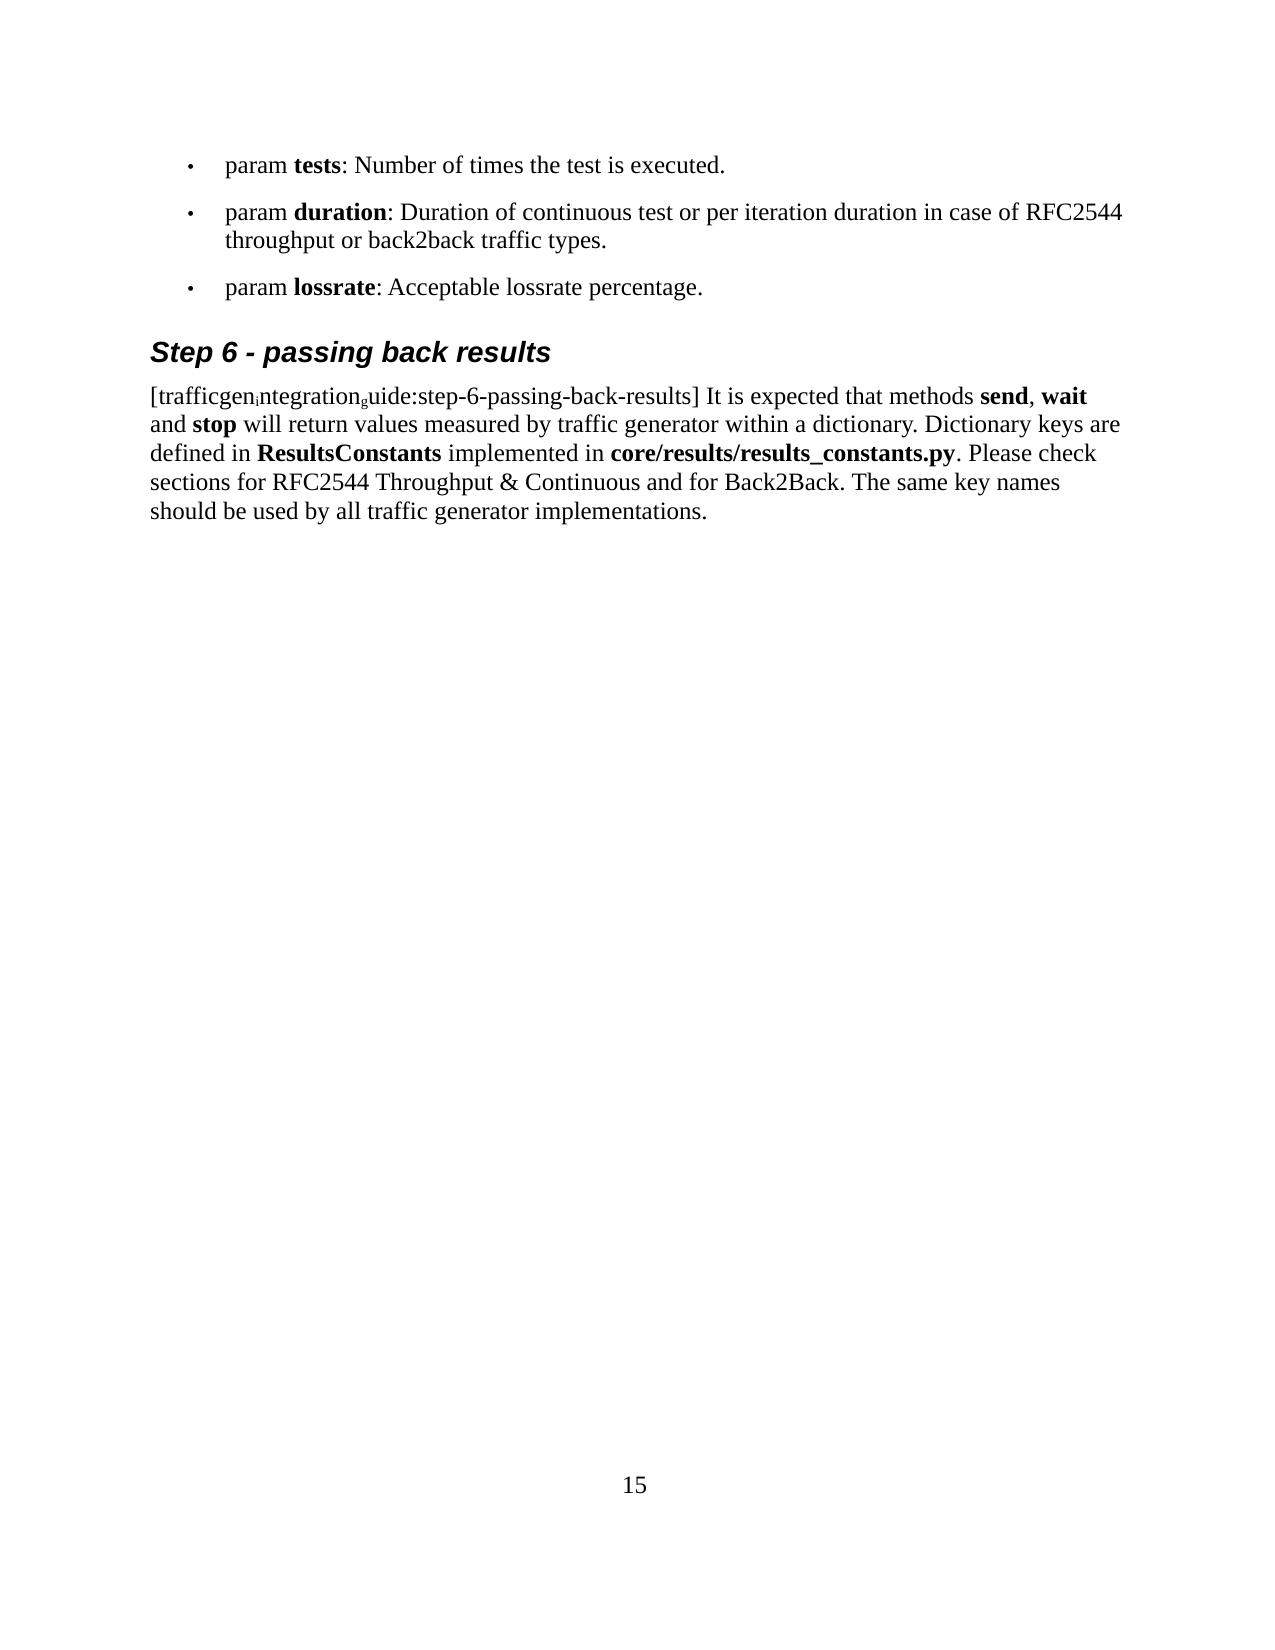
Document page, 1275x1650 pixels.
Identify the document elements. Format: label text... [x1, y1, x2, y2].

subtitle Step 6 - passing back results [150, 335, 1125, 368]
list param lossrate: Acceptable lossrate percentage. [187, 272, 1125, 301]
list param tests: Number of times the test is executed. [187, 150, 1125, 179]
text [trafficgenintegrationguide:step-6-passing-back-results] It is expected that methods send, wait and stop will return values measured by traffic generator within a dictionary. Dictionary keys are defined in ResultsConstants implemented in core/results/results_constants.py. Please check sections for RFC2544 Throughput & Continuous and for Back2Back. The same key names should be used by all traffic generator implementations. [150, 381, 1125, 524]
list param duration: Duration of continuous test or per iteration duration in case of RFC2544 throughput or back2back traffic types. [187, 197, 1125, 254]
